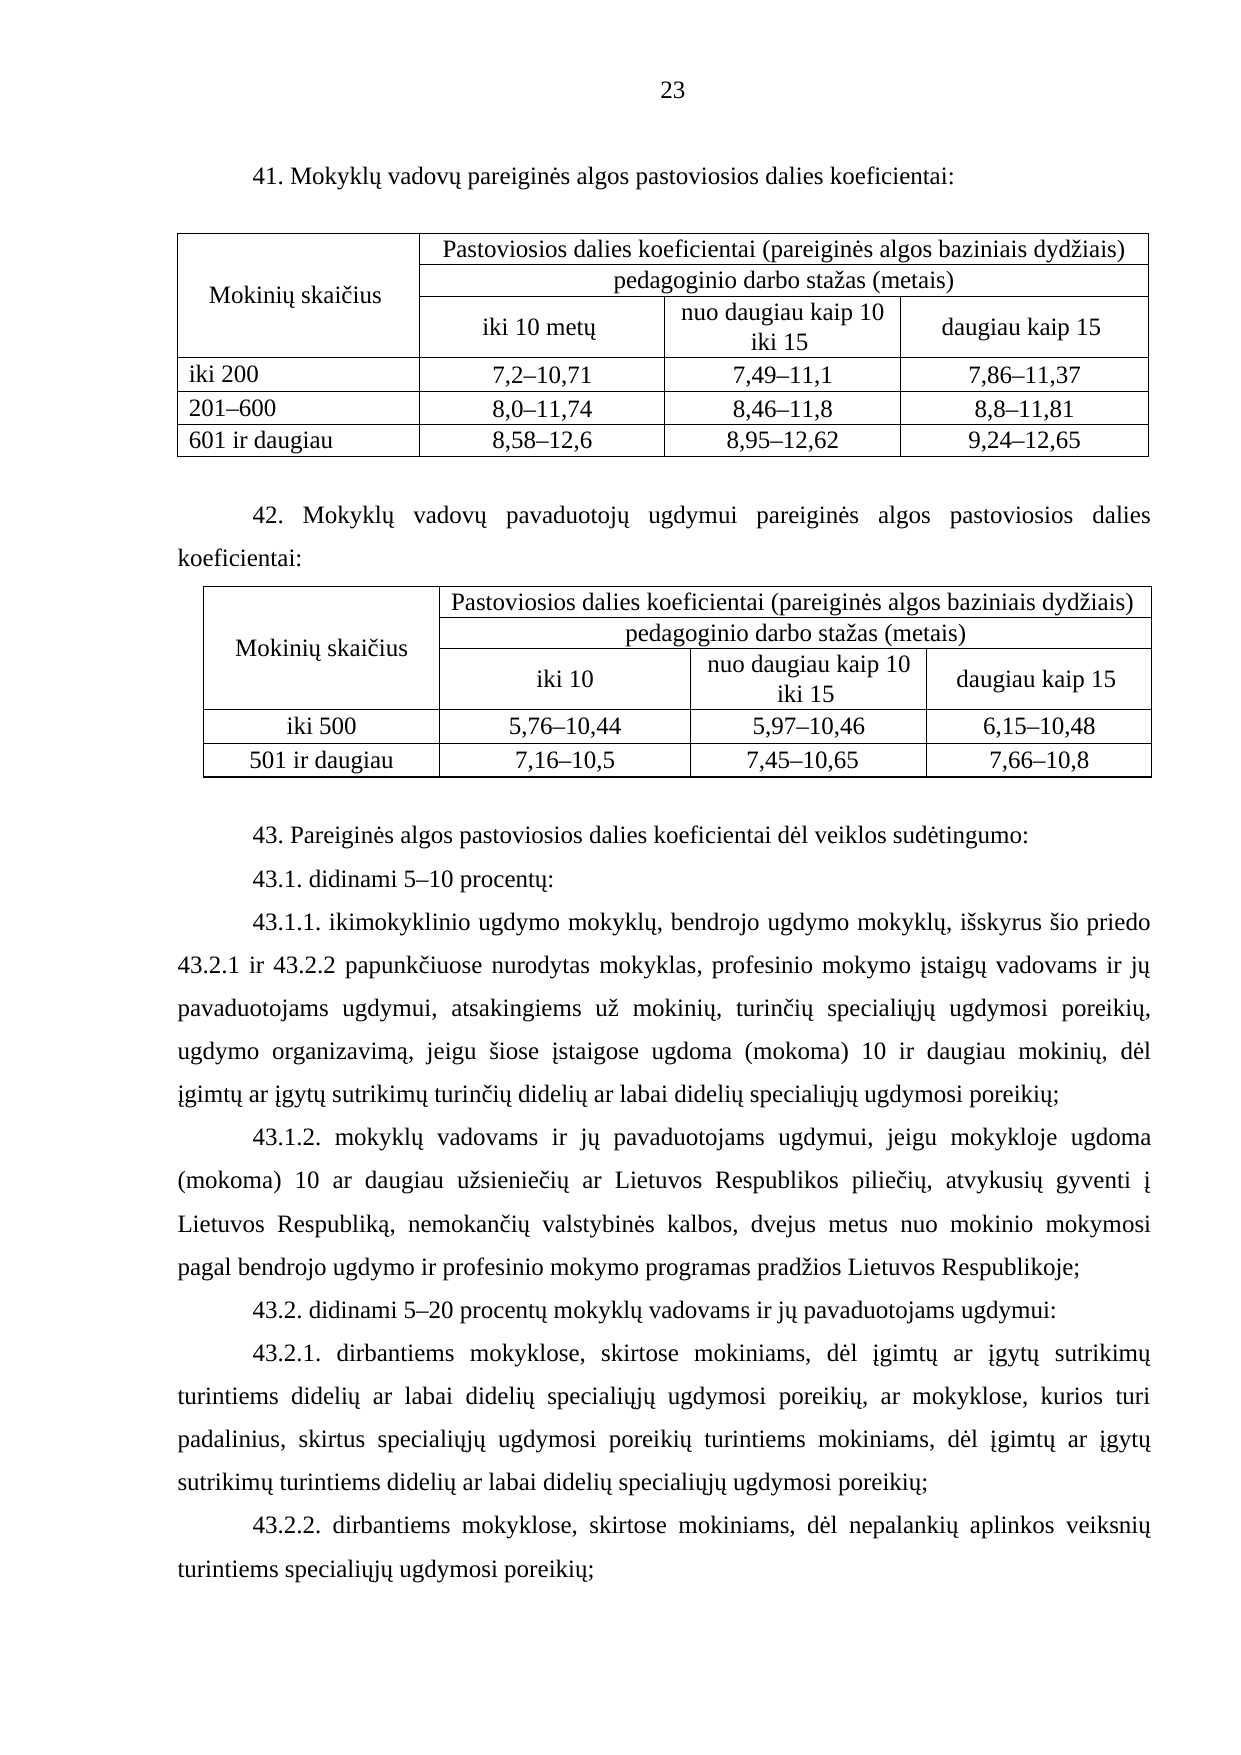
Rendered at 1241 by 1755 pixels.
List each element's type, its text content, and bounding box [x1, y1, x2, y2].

table_header Mokinių skaičius [178, 234, 419, 357]
table_cell nuo daugiau kaip 10 iki 15 [665, 297, 900, 357]
table_cell iki 500 [204, 710, 439, 743]
table_cell 7,86–11,37 [901, 358, 1148, 391]
text 43.1.1. ikimokyklinio ugdymo mokyklų, bendrojo ugdymo mokyklų, išskyrus šio priedo 43.2.1 ir 43.2.2 papunkčiuose nurodytas mokyklas, profesinio mokymo įstaigų vadovams ir jų pavaduotojams ugdymui, atsakingiems už mokinių, turinčių specialiųjų ugdymosi poreikių, ugdymo organizavimą, jeigu šiose įstaigose ugdoma (mokoma) 10 ir daugiau mokinių, dėl įgimtų ar įgytų sutrikimų turinčių didelių ar labai didelių specialiųjų ugdymosi poreikių; [177, 907, 1152, 1108]
table_cell pedagoginio darbo stažas (metais) [440, 618, 1151, 648]
text 43.1.2. mokyklų vadovams ir jų pavaduotojams ugdymui, jeigu mokykloje ugdoma (mokoma) 10 ar daugiau užsieniečių ar Lietuvos Respublikos piliečių, atvykusių gyventi į Lietuvos Respubliką, nemokančių valstybinės kalbos, dvejus metus nuo mokinio mokymosi pagal bendrojo ugdymo ir profesinio mokymo programas pradžios Lietuvos Respublikoje; [177, 1122, 1152, 1281]
table_cell pedagoginio darbo stažas (metais) [420, 265, 1148, 296]
table_cell 8,95–12,62 [665, 425, 900, 456]
table_header Pastoviosios dalies koeficientai (pareiginės algos baziniais dydžiais) [420, 234, 1148, 264]
table_cell 8,46–11,8 [665, 392, 900, 424]
table_cell 7,66–10,8 [927, 744, 1151, 776]
table_header Pastoviosios dalies koeficientai (pareiginės algos baziniais dydžiais) [440, 587, 1151, 617]
table_cell 8,58–12,6 [420, 425, 664, 456]
table_cell 7,2–10,71 [420, 358, 664, 391]
table_cell 601 ir daugiau [178, 425, 419, 456]
table_cell 7,16–10,5 [440, 744, 690, 776]
table_cell iki 10 [440, 649, 690, 709]
table_cell 201–600 [178, 392, 419, 424]
table_cell 7,49–11,1 [665, 358, 900, 391]
table_cell daugiau kaip 15 [927, 649, 1151, 709]
text 43.2.2. dirbantiems mokyklose, skirtose mokiniams, dėl nepalankių aplinkos veiksnių turintiems specialiųjų ugdymosi poreikių; [177, 1511, 1152, 1582]
table_cell 9,24–12,65 [901, 425, 1148, 456]
text 43. Pareiginės algos pastoviosios dalies koeficientai dėl veiklos sudėtingumo: [177, 821, 1152, 849]
table_cell 8,0–11,74 [420, 392, 664, 424]
text 43.2.1. dirbantiems mokyklose, skirtose mokiniams, dėl įgimtų ar įgytų sutrikimų turintiems didelių ar labai didelių specialiųjų ugdymosi poreikių, ar mokyklose, kurios turi padalinius, skirtus specialiųjų ugdymosi poreikių turintiems mokiniams, dėl įgimtų ar įgytų sutrikimų turintiems didelių ar labai didelių specialiųjų ugdymosi poreikių; [177, 1338, 1152, 1496]
table_cell iki 10 metų [420, 297, 664, 357]
table_cell 8,8–11,81 [901, 392, 1148, 424]
table_cell daugiau kaip 15 [901, 297, 1148, 357]
text 43.1. didinami 5–10 procentų: [177, 864, 1152, 892]
text 42. Mokyklų vadovų pavaduotojų ugdymui pareiginės algos pastoviosios dalies koeficientai: [177, 500, 1152, 572]
table_cell nuo daugiau kaip 10 iki 15 [691, 649, 926, 709]
table_cell 5,76–10,44 [440, 710, 690, 743]
table_cell 6,15–10,48 [927, 710, 1151, 743]
text 41. Mokyklų vadovų pareiginės algos pastoviosios dalies koeficientai: [177, 161, 1152, 190]
table_cell 5,97–10,46 [691, 710, 926, 743]
table_cell iki 200 [178, 358, 419, 391]
table_header Mokinių skaičius [204, 587, 439, 709]
table_cell 7,45–10,65 [691, 744, 926, 776]
text 43.2. didinami 5–20 procentų mokyklų vadovams ir jų pavaduotojams ugdymui: [177, 1295, 1152, 1324]
table_cell 501 ir daugiau [204, 744, 439, 776]
